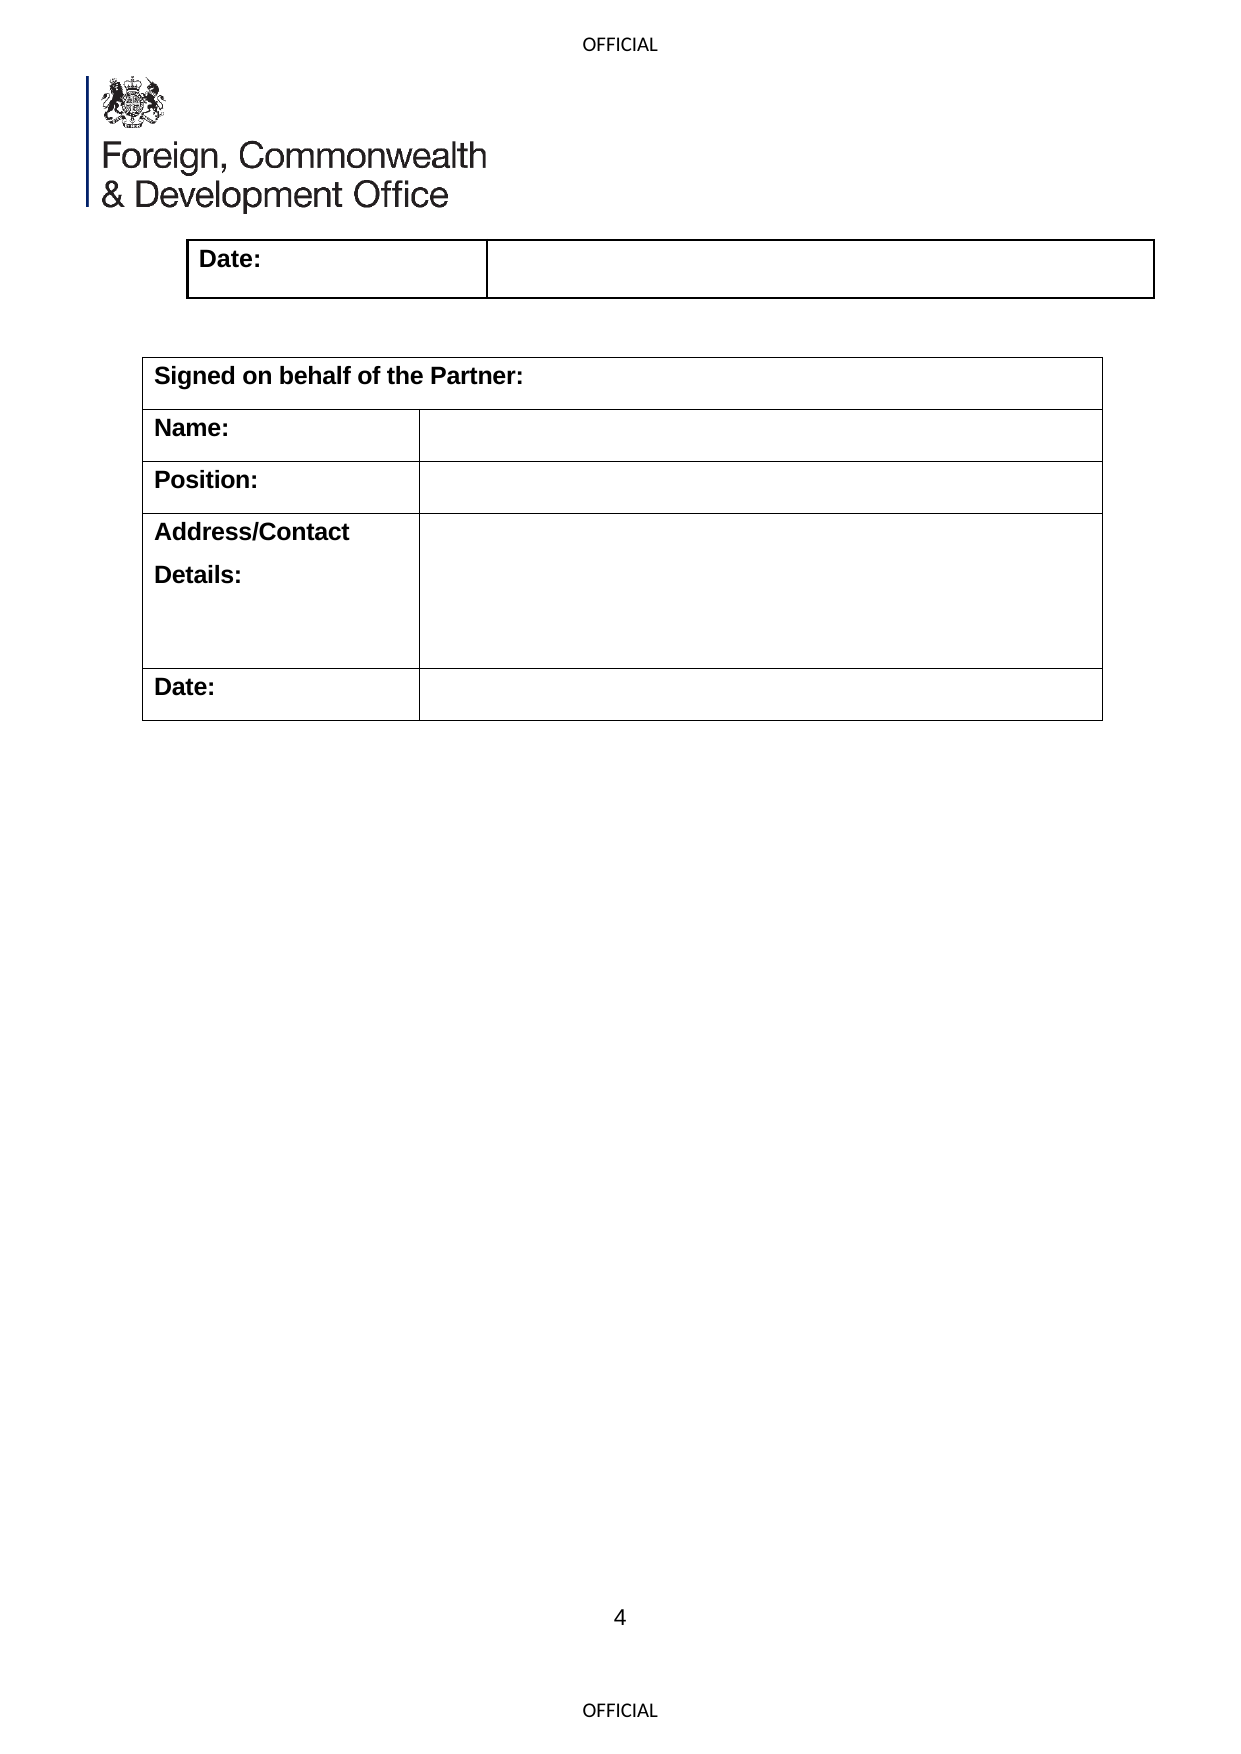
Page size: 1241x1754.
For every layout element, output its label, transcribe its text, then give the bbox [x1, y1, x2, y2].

table_cell Name: [143, 410, 419, 461]
table_cell Address/Contact Details: [143, 514, 419, 668]
table_header Signed on behalf of the Partner: [143, 358, 1102, 409]
table_cell [420, 514, 1102, 668]
table_cell Date: [143, 669, 419, 720]
table_cell Date: [189, 241, 486, 297]
table_cell Position: [143, 462, 419, 512]
table_cell [488, 241, 1153, 297]
table_cell [420, 669, 1102, 720]
table_cell [420, 410, 1102, 461]
table_cell [420, 462, 1102, 512]
